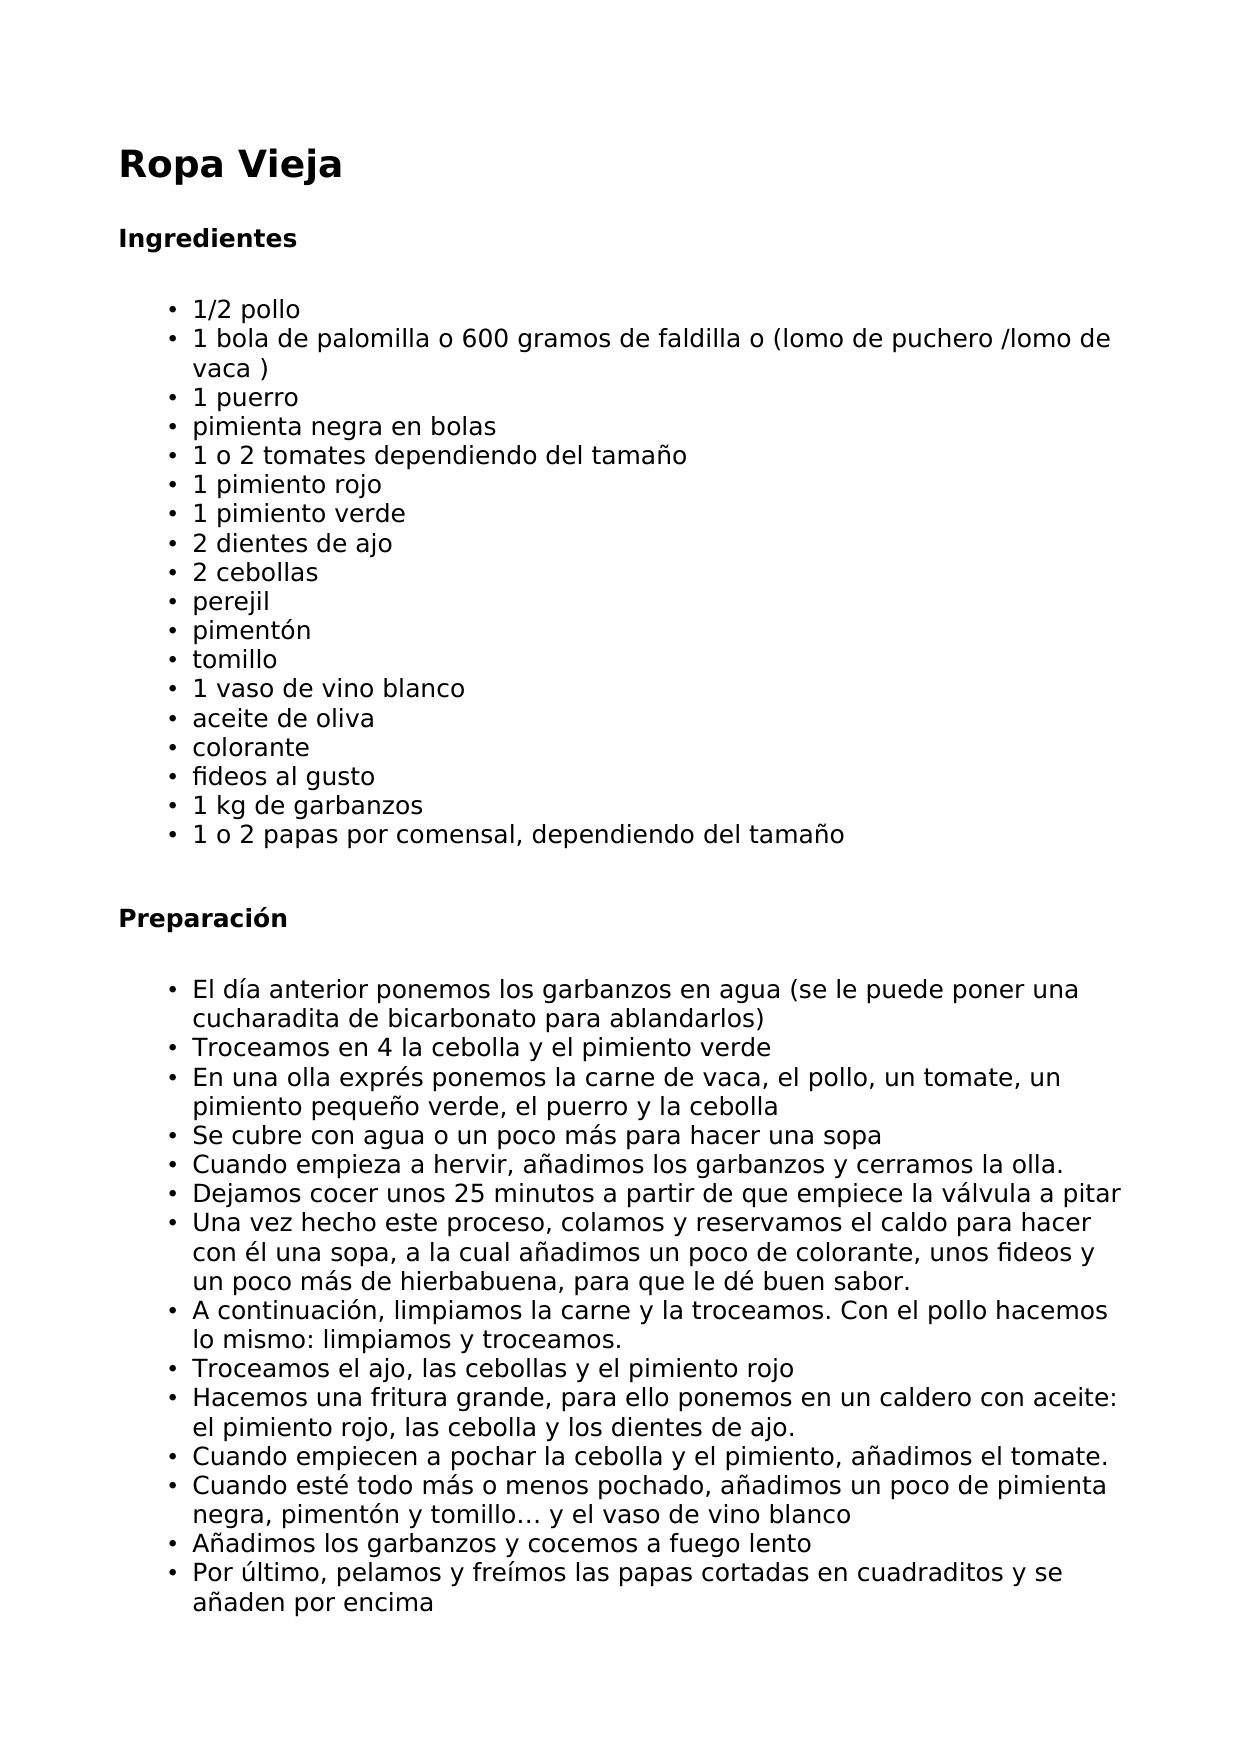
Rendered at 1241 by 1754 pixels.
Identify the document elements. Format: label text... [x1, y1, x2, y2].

list 1 o 2 papas por comensal, dependiendo del tamaño [177, 820, 1122, 849]
list 1 vaso de vino blanco [177, 674, 1122, 704]
list Troceamos en 4 la cebolla y el pimiento verde [177, 1033, 1122, 1063]
list Añadimos los garbanzos y cocemos a fuego lento [177, 1529, 1122, 1558]
list 1 pimiento rojo [177, 470, 1122, 499]
subtitle Ropa Vieja [118, 143, 1122, 187]
list Cuando empiecen a pochar la cebolla y el pimiento, añadimos el tomate. [177, 1442, 1122, 1471]
list 1 puerro [177, 383, 1122, 412]
list Dejamos cocer unos 25 minutos a partir de que empiece la válvula a pitar [177, 1179, 1122, 1208]
list Cuando esté todo más o menos pochado, añadimos un poco de pimienta negra, pimentón y tomillo… y el vaso de vino blanco [177, 1471, 1122, 1529]
subtitle Preparación [118, 904, 1122, 933]
list pimentón [177, 616, 1122, 645]
list Troceamos el ajo, las cebollas y el pimiento rojo [177, 1354, 1122, 1383]
list fideos al gusto [177, 762, 1122, 791]
list colorante [177, 733, 1122, 762]
list En una olla exprés ponemos la carne de vaca, el pollo, un tomate, un pimiento pequeño verde, el puerro y la cebolla [177, 1063, 1122, 1121]
list aceite de oliva [177, 704, 1122, 733]
list 2 dientes de ajo [177, 529, 1122, 558]
list perejil [177, 587, 1122, 616]
list 1 bola de palomilla o 600 gramos de faldilla o (lomo de puchero /lomo de vaca ) [177, 324, 1122, 383]
list Una vez hecho este proceso, colamos y reservamos el caldo para hacer con él una sopa, a la cual añadimos un poco de colorante, unos fideos y un poco más de hierbabuena, para que le dé buen sabor. [177, 1208, 1122, 1296]
list El día anterior ponemos los garbanzos en agua (se le puede poner una cucharadita de bicarbonato para ablandarlos) [177, 975, 1122, 1033]
list 1 pimiento verde [177, 499, 1122, 529]
list Cuando empieza a hervir, añadimos los garbanzos y cerramos la olla. [177, 1150, 1122, 1179]
list 1 o 2 tomates dependiendo del tamaño [177, 441, 1122, 470]
list Por último, pelamos y freímos las papas cortadas en cuadraditos y se añaden por encima [177, 1558, 1122, 1617]
list Hacemos una fritura grande, para ello ponemos en un caldero con aceite: el pimiento rojo, las cebolla y los dientes de ajo. [177, 1383, 1122, 1442]
list 1 kg de garbanzos [177, 791, 1122, 820]
list pimienta negra en bolas [177, 412, 1122, 441]
list Se cubre con agua o un poco más para hacer una sopa [177, 1121, 1122, 1150]
list A continuación, limpiamos la carne y la troceamos. Con el pollo hacemos lo mismo: limpiamos y troceamos. [177, 1296, 1122, 1354]
list 1/2 pollo [177, 295, 1122, 324]
list 2 cebollas [177, 558, 1122, 587]
list tomillo [177, 645, 1122, 674]
subtitle Ingredientes [118, 224, 1122, 253]
